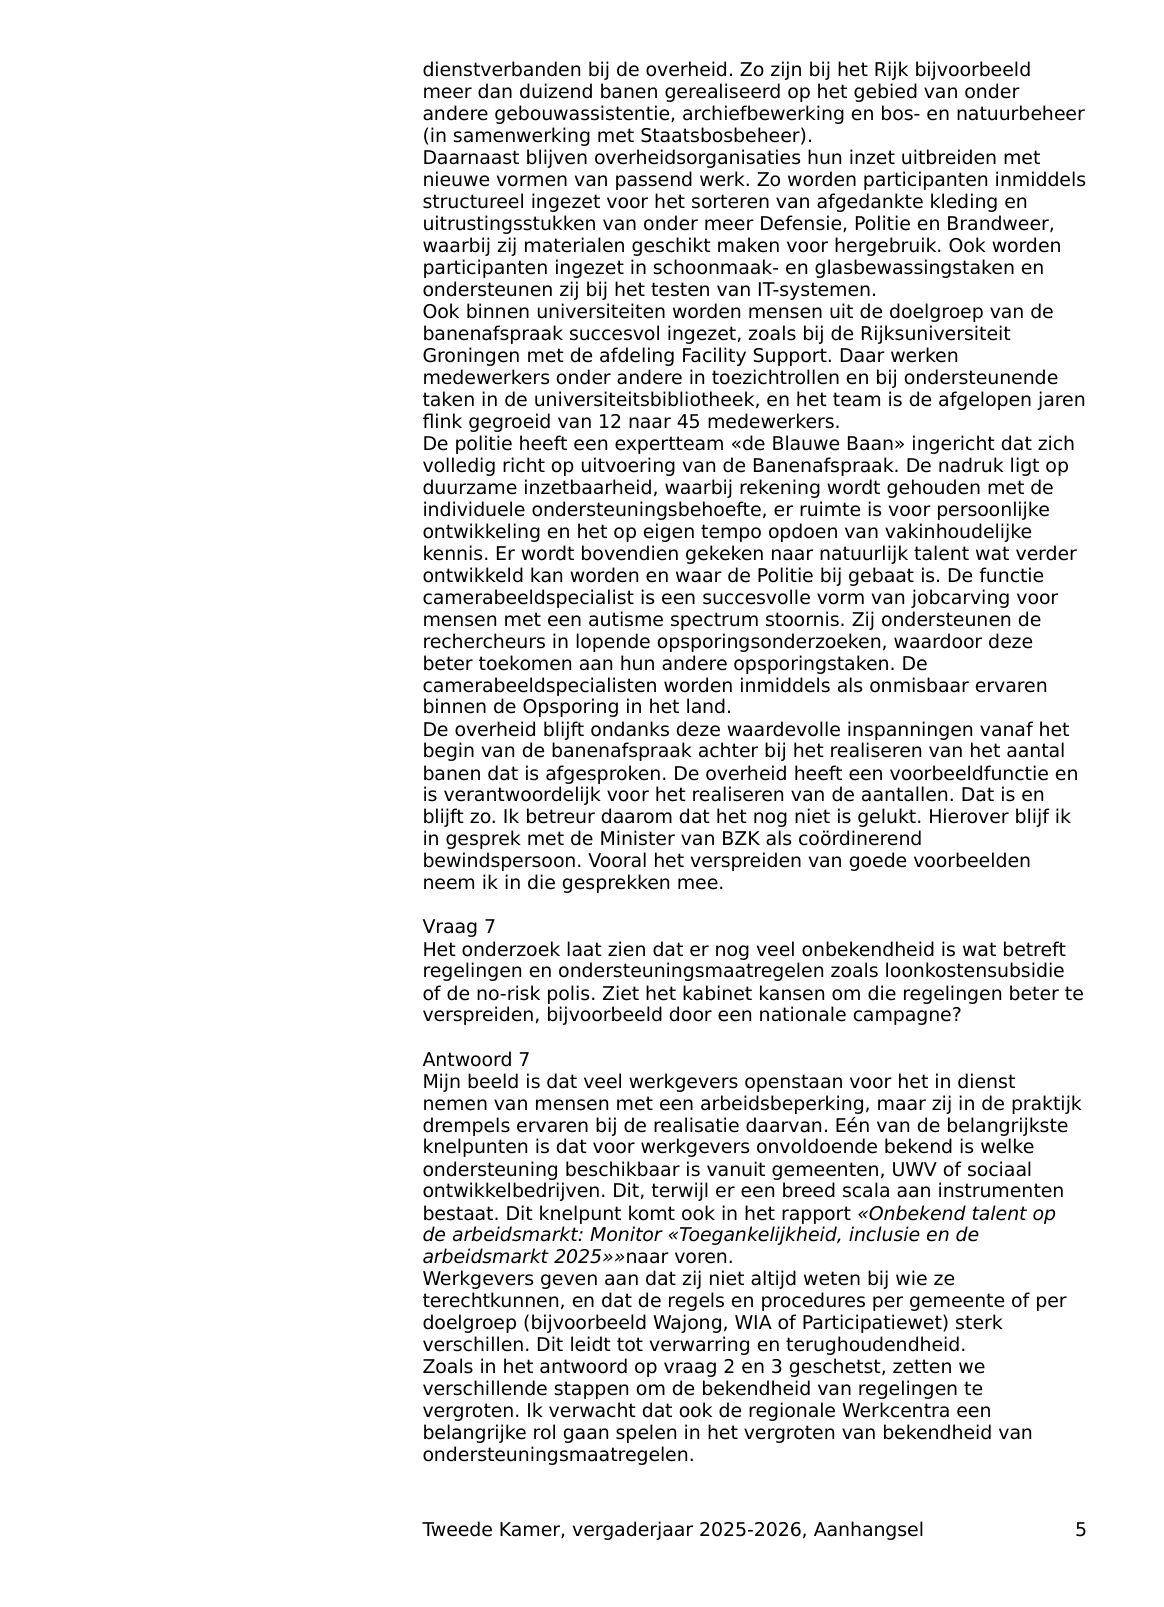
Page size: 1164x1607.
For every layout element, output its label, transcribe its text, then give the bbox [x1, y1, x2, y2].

text De politie heeft een expertteam «de Blauwe Baan» ingericht dat zich volledig richt op uitvoering van de Banenafspraak. De nadruk ligt op duurzame inzetbaarheid, waarbij rekening wordt gehouden met de individuele ondersteuningsbehoefte, er ruimte is voor persoonlijke ontwikkeling en het op eigen tempo opdoen van vakinhoudelijke kennis. Er wordt bovendien gekeken naar natuurlijk talent wat verder ontwikkeld kan worden en waar de Politie bij gebaat is. De functie camerabeeldspecialist is een succesvolle vorm van jobcarving voor mensen met een autisme spectrum stoornis. Zij ondersteunen de rechercheurs in lopende opsporingsonderzoeken, waardoor deze beter toekomen aan hun andere opsporingstaken. De camerabeeldspecialisten worden inmiddels als onmisbaar ervaren binnen de Opsporing in het land. [422, 433, 1087, 718]
text Zoals in het antwoord op vraag 2 en 3 geschetst, zetten we verschillende stappen om de bekendheid van regelingen te vergroten. Ik verwacht dat ook de regionale Werkcentra een belangrijke rol gaan spelen in het vergroten van bekendheid van ondersteuningsmaatregelen. [422, 1356, 1087, 1466]
text dienstverbanden bij de overheid. Zo zijn bij het Rijk bijvoorbeeld meer dan duizend banen gerealiseerd op het gebied van onder andere gebouwassistentie, archiefbewerking en bos- en natuurbeheer (in samenwerking met Staatsbosbeheer). [422, 59, 1087, 147]
text Het onderzoek laat zien dat er nog veel onbekendheid is wat betreft regelingen en ondersteuningsmaatregelen zoals loonkostensubsidie of de no-risk polis. Ziet het kabinet kansen om die regelingen beter te verspreiden, bijvoorbeeld door een nationale campagne? [422, 938, 1087, 1026]
text Antwoord 7 [422, 1048, 1087, 1071]
text Vraag 7 [422, 916, 1087, 938]
text Daarnaast blijven overheidsorganisaties hun inzet uitbreiden met nieuwe vormen van passend werk. Zo worden participanten inmiddels structureel ingezet voor het sorteren van afgedankte kleding en uitrustingsstukken van onder meer Defensie, Politie en Brandweer, waarbij zij materialen geschikt maken voor hergebruik. Ook worden participanten ingezet in schoonmaak- en glasbewassingstaken en ondersteunen zij bij het testen van IT-systemen. [422, 147, 1087, 301]
text Mijn beeld is dat veel werkgevers openstaan voor het in dienst nemen van mensen met een arbeidsbeperking, maar zij in de praktijk drempels ervaren bij de realisatie daarvan. Eén van de belangrijkste knelpunten is dat voor werkgevers onvoldoende bekend is welke ondersteuning beschikbaar is vanuit gemeenten, UWV of sociaal ontwikkelbedrijven. Dit, terwijl er een breed scala aan instrumenten bestaat. Dit knelpunt komt ook in het rapport «Onbekend talent op de arbeidsmarkt: Monitor «Toegankelijkheid, inclusie en de arbeidsmarkt 2025»»naar voren. [422, 1071, 1087, 1268]
text Ook binnen universiteiten worden mensen uit de doelgroep van de banenafspraak succesvol ingezet, zoals bij de Rijksuniversiteit Groningen met de afdeling Facility Support. Daar werken medewerkers onder andere in toezichtrollen en bij ondersteunende taken in de universiteitsbibliotheek, en het team is de afgelopen jaren flink gegroeid van 12 naar 45 medewerkers. [422, 301, 1087, 433]
text Werkgevers geven aan dat zij niet altijd weten bij wie ze terechtkunnen, en dat de regels en procedures per gemeente of per doelgroep (bijvoorbeeld Wajong, WIA of Participatiewet) sterk verschillen. Dit leidt tot verwarring en terughoudendheid. [422, 1268, 1087, 1356]
text De overheid blijft ondanks deze waardevolle inspanningen vanaf het begin van de banenafspraak achter bij het realiseren van het aantal banen dat is afgesproken. De overheid heeft een voorbeeldfunctie en is verantwoordelijk voor het realiseren van de aantallen. Dat is en blijft zo. Ik betreur daarom dat het nog niet is gelukt. Hierover blijf ik in gesprek met de Minister van BZK als coördinerend bewindspersoon. Vooral het verspreiden van goede voorbeelden neem ik in die gesprekken mee. [422, 718, 1087, 894]
